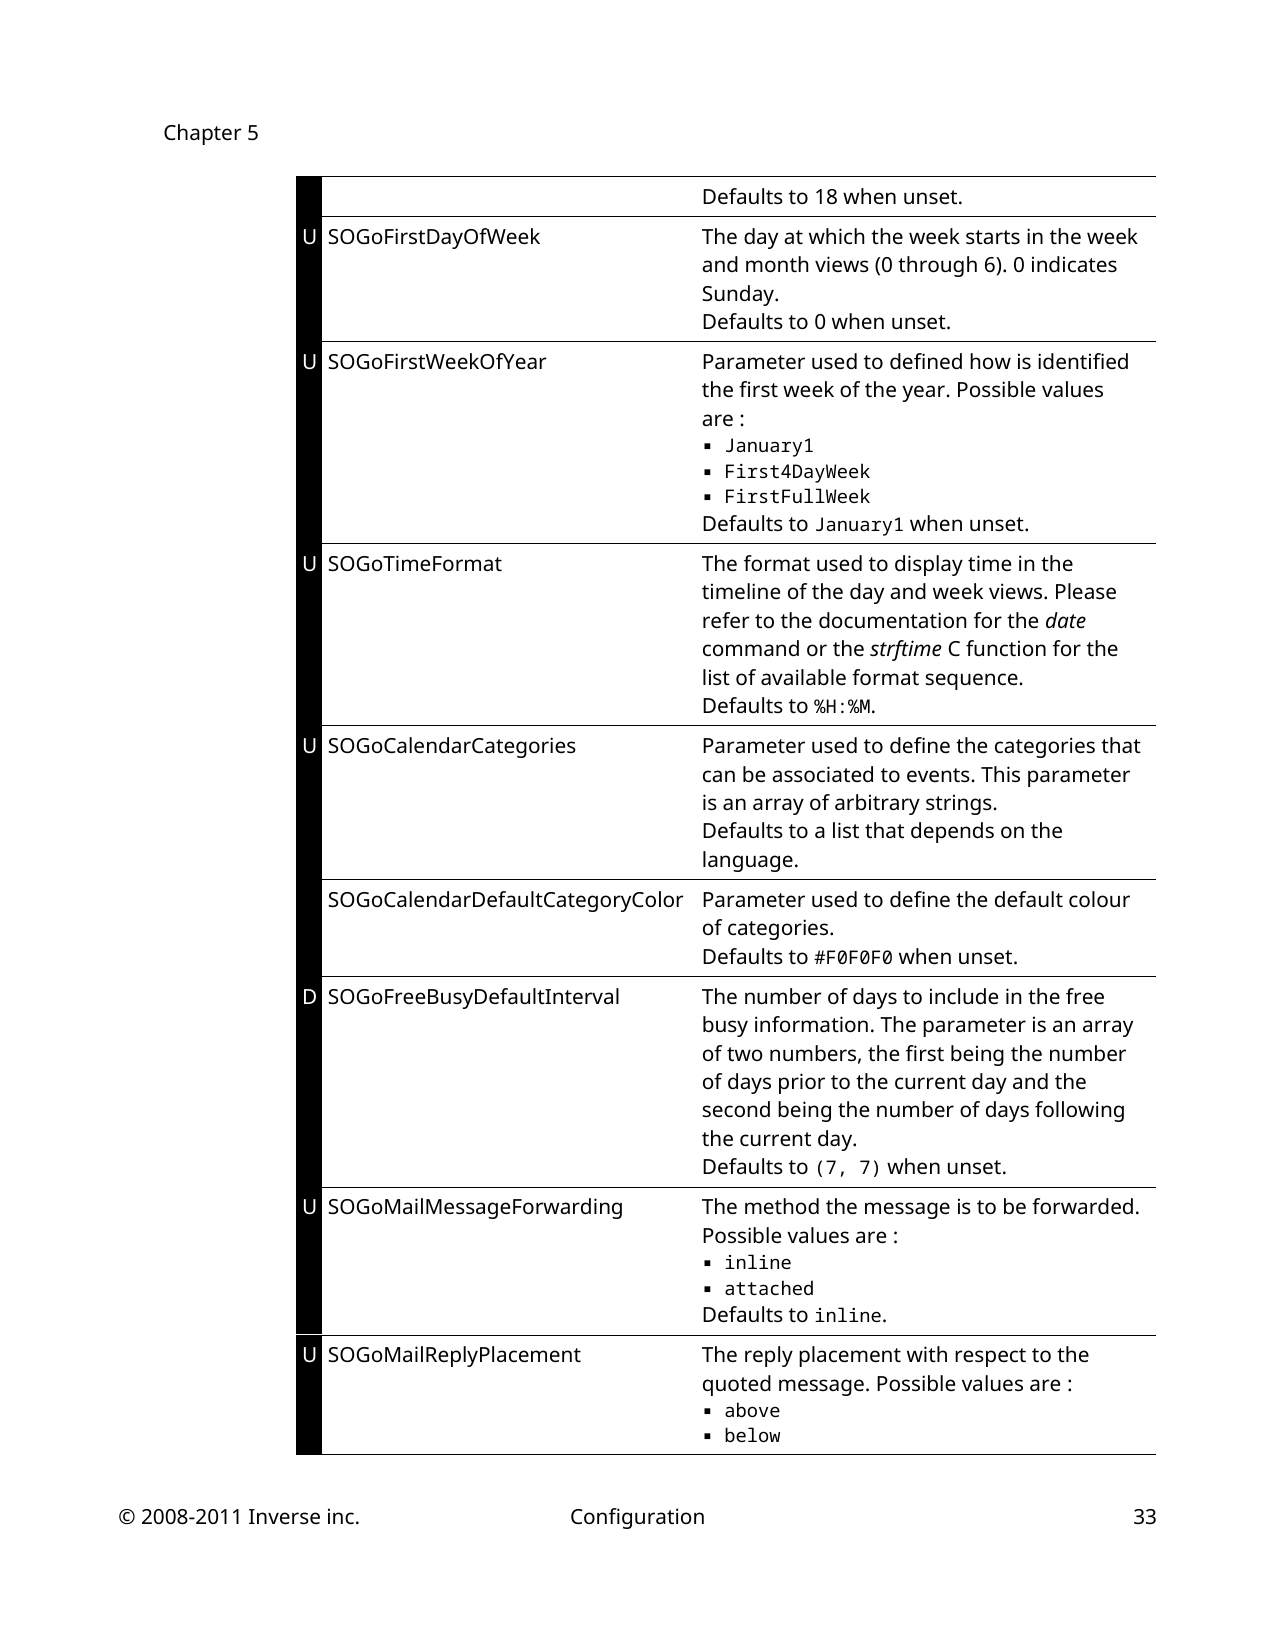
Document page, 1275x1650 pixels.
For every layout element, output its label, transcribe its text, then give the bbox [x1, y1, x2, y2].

table_cell SOGoMailMessageForwarding [322, 1188, 696, 1334]
table_cell SOGoCalendarDefaultCategoryColor [322, 880, 696, 976]
table_cell Parameter used to define the default colour of categories. Defaults to #F0F0F0 when unset. [696, 880, 1156, 976]
table_cell U [296, 342, 322, 543]
table_cell [296, 880, 322, 976]
table_cell [322, 177, 696, 216]
table_cell SOGoFreeBusyDefaultInterval [322, 977, 696, 1187]
table_cell [296, 177, 322, 216]
table_cell U [296, 217, 322, 341]
table_cell Defaults to 18 when unset. [696, 177, 1156, 216]
table_cell SOGoFirstDayOfWeek [322, 217, 696, 341]
table_cell Parameter used to defined how is identified the first week of the year. Possible values are : ◾ January1 ◾ First4DayWeek ◾ FirstFullWeek Defaults to January1 when unset. [696, 342, 1156, 543]
table_cell SOGoTimeFormat [322, 544, 696, 725]
table_cell The method the message is to be forwarded. Possible values are : ◾ inline ◾ attached Defaults to inline. [696, 1188, 1156, 1334]
table_cell U [296, 726, 322, 879]
table_cell SOGoMailReplyPlacement [322, 1336, 696, 1454]
table_cell The format used to display time in the timeline of the day and week views. Please refer to the documentation for the date command or the strftime C function for the list of available format sequence. Defaults to %H:%M. [696, 544, 1156, 725]
table_cell U [296, 1188, 322, 1334]
table_cell Parameter used to define the categories that can be associated to events. This parameter is an array of arbitrary strings. Defaults to a list that depends on the language. [696, 726, 1156, 879]
table_cell U [296, 544, 322, 725]
table_cell The number of days to include in the free busy information. The parameter is an array of two numbers, the first being the number of days prior to the current day and the second being the number of days following the current day. Defaults to (7, 7) when unset. [696, 977, 1156, 1187]
table_cell U [296, 1336, 322, 1454]
table_cell SOGoCalendarCategories [322, 726, 696, 879]
table_cell SOGoFirstWeekOfYear [322, 342, 696, 543]
table_cell D [296, 977, 322, 1187]
table_cell The reply placement with respect to the quoted message. Possible values are : ◾ above ◾ below [696, 1336, 1156, 1454]
table_cell The day at which the week starts in the week and month views (0 through 6). 0 indicates Sunday. Defaults to 0 when unset. [696, 217, 1156, 341]
